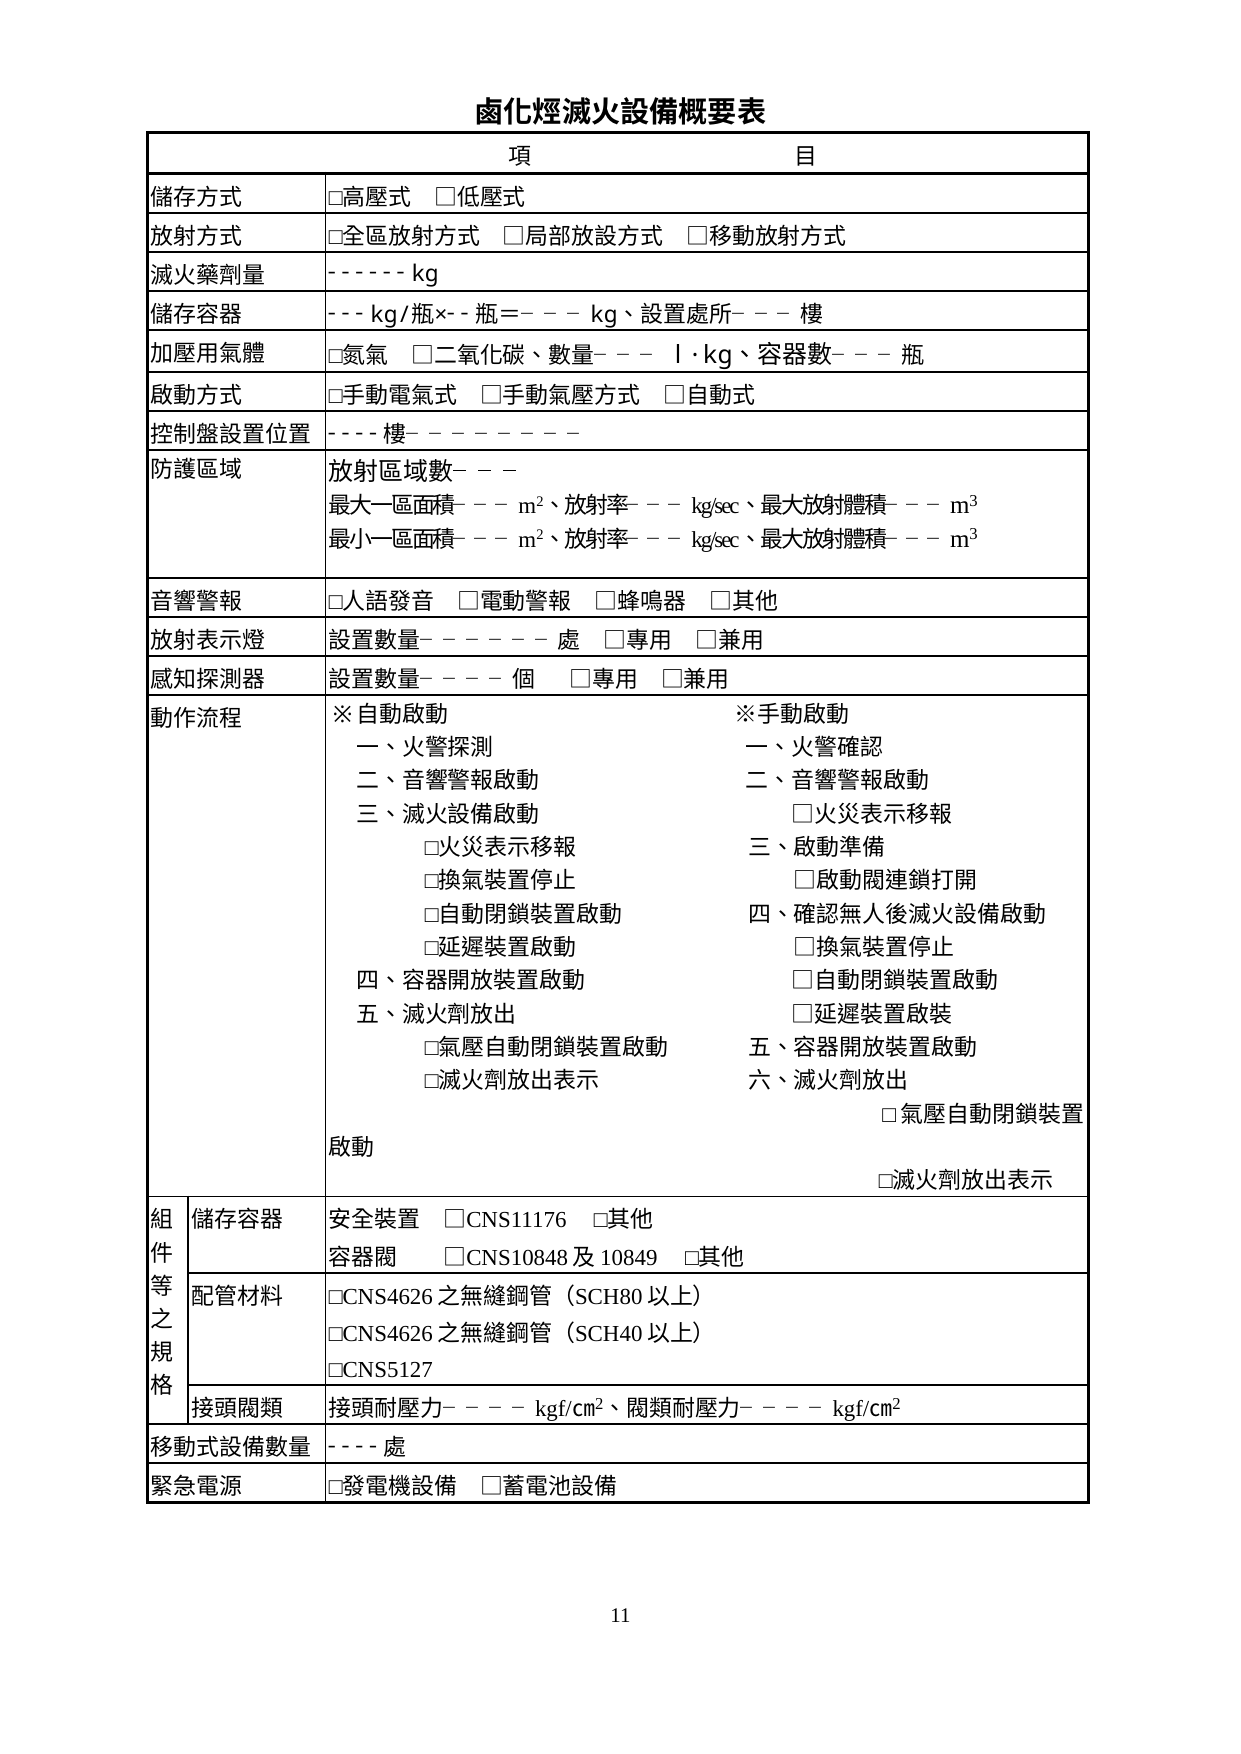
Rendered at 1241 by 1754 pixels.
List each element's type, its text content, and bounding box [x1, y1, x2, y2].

table_cell 儲存方式 [149, 175, 325, 212]
table_cell □手動電氣式 □手動氣壓方式 □自動式 [326, 373, 1087, 410]
table_cell ╴╴╴╴處 [326, 1425, 1087, 1462]
table_header 項 目 [149, 134, 1087, 172]
table_cell 緊急電源 [149, 1464, 325, 1501]
table_cell □發電機設備 □蓄電池設備 [326, 1464, 1087, 1501]
table_cell ╴╴╴kg/瓶×╴╴瓶＝╴╴╴kg、設置處所╴╴╴樓 [326, 292, 1087, 329]
table_cell ╴╴╴╴樓╴╴╴╴╴╴╴╴ [326, 412, 1087, 449]
text 鹵化烴滅火設備概要表 [148, 89, 1092, 131]
table_cell 感知探測器 [149, 657, 325, 694]
table_cell 安全裝置 □CNS11176 □其他 容器閥 □CNS10848及10849 □其他 [326, 1197, 1087, 1272]
table_cell 移動式設備數量 [149, 1425, 325, 1462]
table_cell □人語發音 □電動警報 □蜂鳴器 □其他 [326, 579, 1087, 616]
table_cell 設置數量╴╴╴╴個 □專用 □兼用 [326, 657, 1087, 694]
table_cell 儲存容器 [189, 1197, 325, 1272]
table_cell 防護區域 [149, 451, 325, 577]
table_cell □氮氣 □二氧化碳、數量╴╴╴ l ·kg、容器數╴╴╴瓶 [326, 331, 1087, 371]
table_cell □CNS4626之無縫鋼管（SCH80以上） □CNS4626之無縫鋼管（SCH40以上） □CNS5127 [326, 1274, 1087, 1384]
table_cell 控制盤設置位置 [149, 412, 325, 449]
table_cell 啟動方式 [149, 373, 325, 410]
table_cell 設置數量╴╴╴╴╴╴處 □專用 □兼用 [326, 618, 1087, 655]
table_cell 動作流程 [149, 696, 325, 1196]
table_cell 放射方式 [149, 214, 325, 251]
table_cell 滅火藥劑量 [149, 253, 325, 290]
table_cell 音響警報 [149, 579, 325, 616]
table_cell □全區放射方式 □局部放設方式 □移動放射方式 [326, 214, 1087, 251]
table_cell ※自動啟動 ※手動啟動 一、火警探測 一、火警確認 二、音響警報啟動 二、音響警報啟動 三、滅火設備啟動 □火災表示移報 □火災表示移報 三、啟動準備 □換氣裝置停止 □啟動閥連鎖打開 □自動閉鎖裝置啟動 四、確認無人後滅火設備啟動 □延遲裝置啟動 □換氣裝置停止 四、容器開放裝置啟動 □自動閉鎖裝置啟動 五、滅火劑放出 □延遲裝置啟裝 □氣壓自動閉鎖裝置啟動 五、容器開放裝置啟動 □滅火劑放出表示 六、滅火劑放出 □氣壓自動閉鎖裝置啟動 □滅火劑放出表示 [326, 696, 1087, 1196]
table_cell 接頭耐壓力╴╴╴╴kgf/㎝2、閥類耐壓力╴╴╴╴kgf/㎝2 [326, 1386, 1087, 1423]
table_cell 儲存容器 [149, 292, 325, 329]
table_cell 配管材料 [189, 1274, 325, 1384]
table_cell 放射區域數╴╴╴ 最大一區面積╴╴╴m2、放射率╴╴╴kg/sec、最大放射體積╴╴╴m3 最小一區面積╴╴╴m2、放射率╴╴╴kg/sec、最大放射體積╴╴╴m3 [326, 451, 1087, 577]
table_cell 接頭閥類 [189, 1386, 325, 1423]
table_cell 加壓用氣體 [149, 331, 325, 371]
table_cell 組件等之規格 [149, 1197, 187, 1423]
table_cell 放射表示燈 [149, 618, 325, 655]
table_cell □高壓式 □低壓式 [326, 175, 1087, 212]
table_cell ╴╴╴╴╴╴kg [326, 253, 1087, 290]
